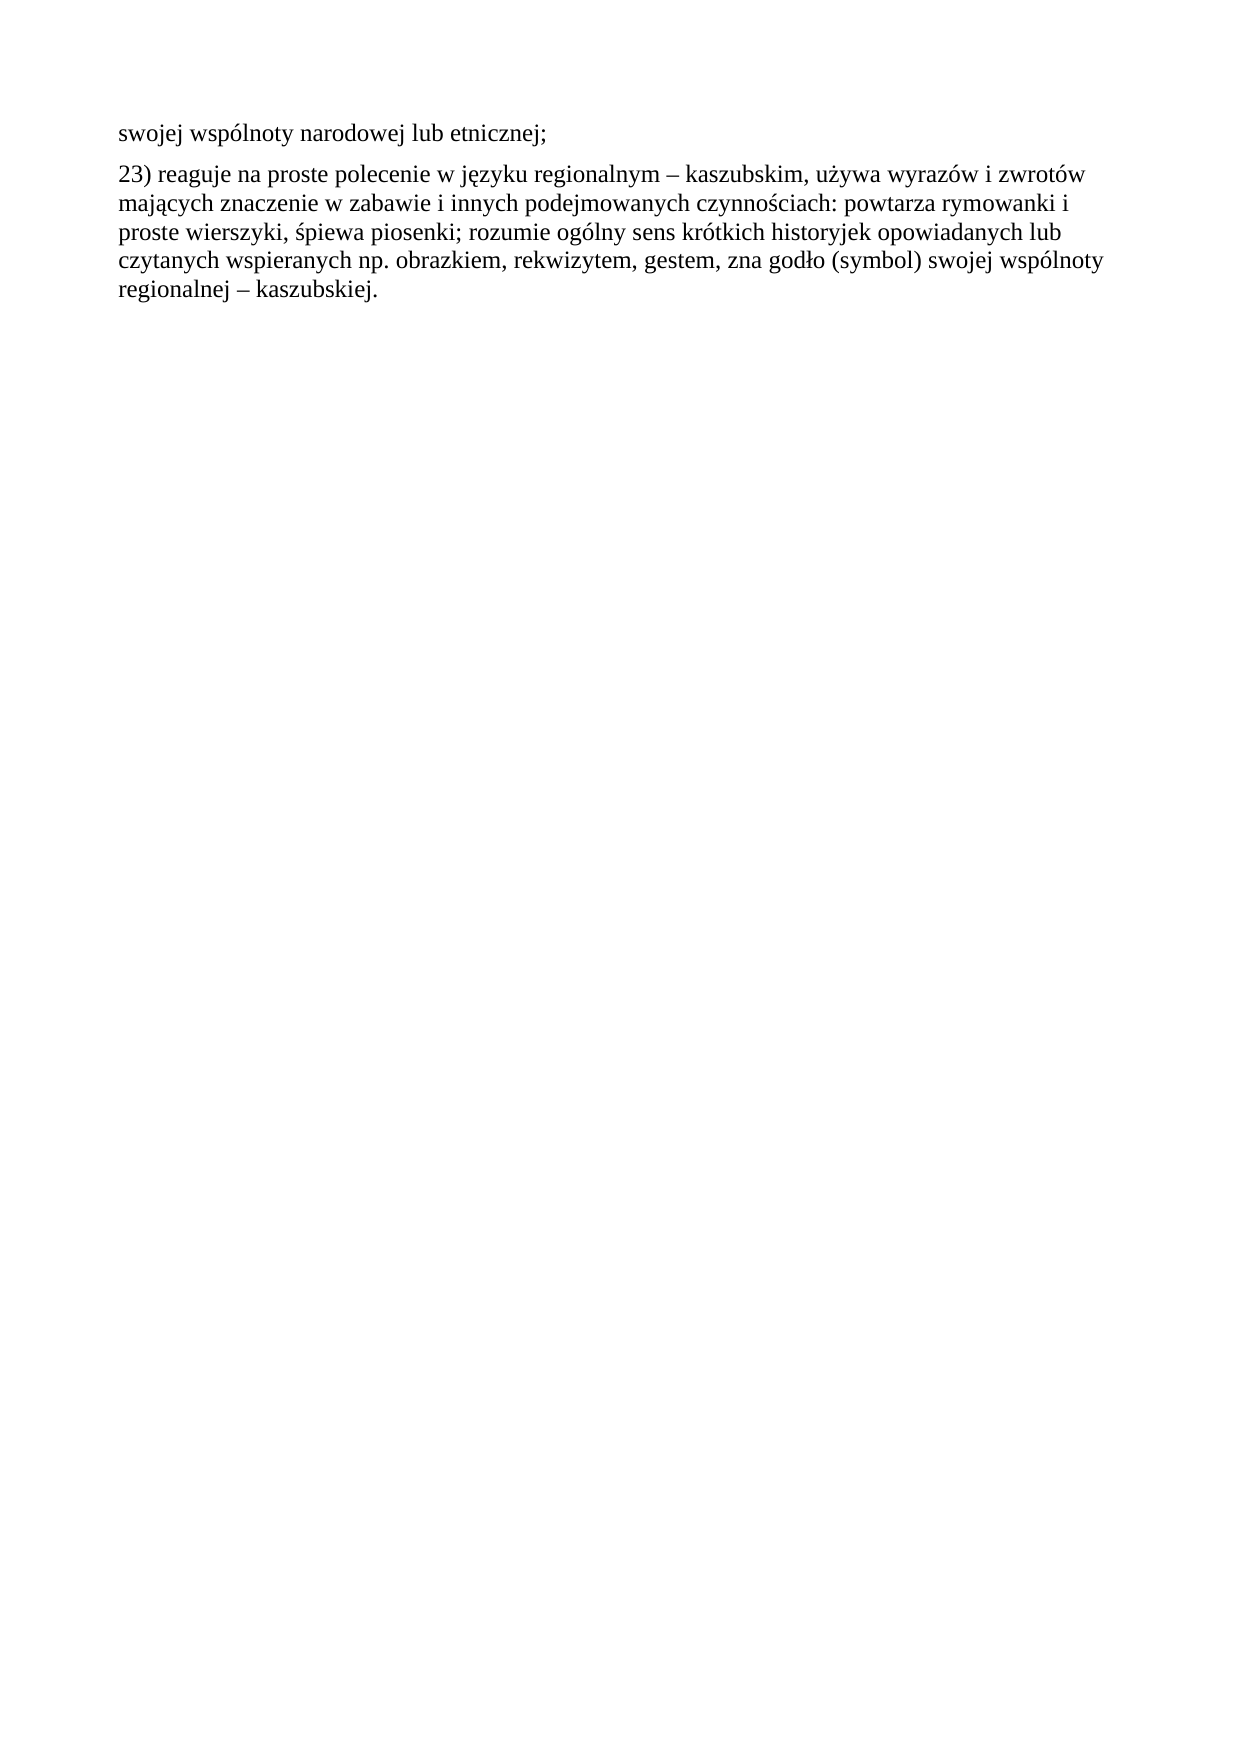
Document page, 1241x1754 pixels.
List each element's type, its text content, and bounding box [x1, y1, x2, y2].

text swojej wspólnoty narodowej lub etnicznej; [118, 118, 1122, 147]
text 23) reaguje na proste polecenie w języku regionalnym – kaszubskim, używa wyrazów i zwrotów mających znaczenie w zabawie i innych podejmowanych czynnościach: powtarza rymowanki i proste wierszyki, śpiewa piosenki; rozumie ogólny sens krótkich historyjek opowiadanych lub czytanych wspieranych np. obrazkiem, rekwizytem, gestem, zna godło (symbol) swojej wspólnoty regionalnej – kaszubskiej. [118, 159, 1122, 303]
